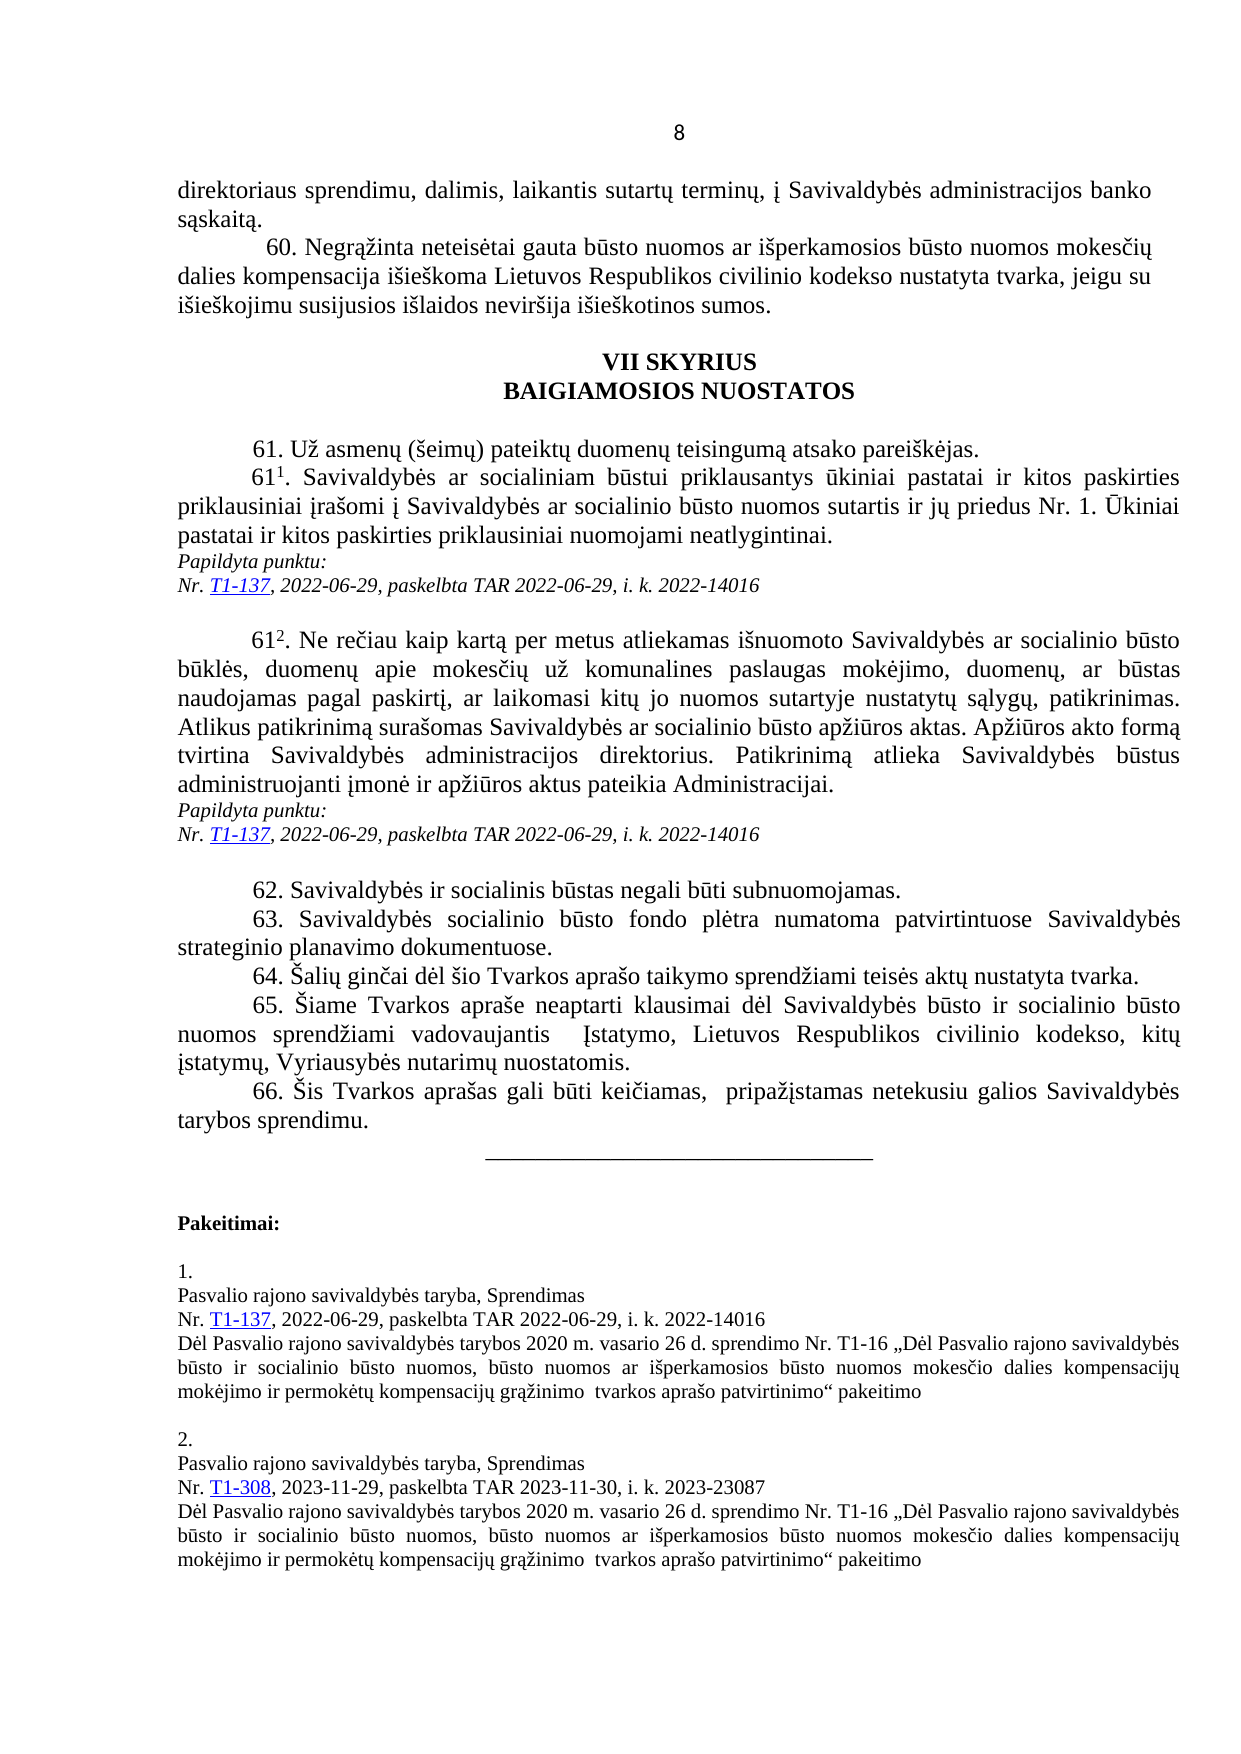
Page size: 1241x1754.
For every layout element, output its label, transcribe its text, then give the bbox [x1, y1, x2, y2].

text 65. Šiame Tvarkos apraše neaptarti klausimai dėl Savivaldybės būsto ir socialinio būsto nuomos sprendžiami vadovaujantis Įstatymo, Lietuvos Respublikos civilinio kodekso, kitų įstatymų, Vyriausybės nutarimų nuostatomis. [177, 990, 1181, 1076]
text Nr. T1-137, 2022-06-29, paskelbta TAR 2022-06-29, i. k. 2022-14016 [177, 822, 1181, 846]
text Pasvalio rajono savivaldybės taryba, Sprendimas [177, 1283, 1181, 1307]
text _______________________________ [177, 1134, 1181, 1162]
text VII SKYRIUS [177, 347, 1181, 376]
text 2. [177, 1427, 1181, 1451]
text 60. Negrąžinta neteisėtai gauta būsto nuomos ar išperkamosios būsto nuomos mokesčių dalies kompensacija išieškoma Lietuvos Respublikos civilinio kodekso nustatyta tvarka, jeigu su išieškojimu susijusios išlaidos neviršija išieškotinos sumos. [177, 232, 1152, 319]
text Dėl Pasvalio rajono savivaldybės tarybos 2020 m. vasario 26 d. sprendimo Nr. T1-16 „Dėl Pasvalio rajono savivaldybės būsto ir socialinio būsto nuomos, būsto nuomos ar išperkamosios būsto nuomos mokesčio dalies kompensacijų mokėjimo ir permokėtų kompensacijų grąžinimo tvarkos aprašo patvirtinimo“ pakeitimo [177, 1331, 1181, 1403]
text 61. Už asmenų (šeimų) pateiktų duomenų teisingumą atsako pareiškėjas. [177, 434, 1181, 462]
text 66. Šis Tvarkos aprašas gali būti keičiamas, pripažįstamas netekusiu galios Savivaldybės tarybos sprendimu. [177, 1076, 1181, 1134]
text BAIGIAMOSIOS NUOSTATOS [177, 376, 1181, 405]
text Nr. T1-137, 2022-06-29, paskelbta TAR 2022-06-29, i. k. 2022-14016 [177, 1307, 1181, 1331]
text direktoriaus sprendimu, dalimis, laikantis sutartų terminų, į Savivaldybės administracijos banko sąskaitą. [177, 175, 1152, 232]
text Pakeitimai: [177, 1211, 1181, 1234]
text 63. Savivaldybės socialinio būsto fondo plėtra numatoma patvirtintuose Savivaldybės strateginio planavimo dokumentuose. [177, 904, 1181, 961]
text 612. Ne rečiau kaip kartą per metus atliekamas išnuomoto Savivaldybės ar socialinio būsto būklės, duomenų apie mokesčių už komunalines paslaugas mokėjimo, duomenų, ar būstas naudojamas pagal paskirtį, ar laikomasi kitų jo nuomos sutartyje nustatytų sąlygų, patikrinimas. Atlikus patikrinimą surašomas Savivaldybės ar socialinio būsto apžiūros aktas. Apžiūros akto formą tvirtina Savivaldybės administracijos direktorius. Patikrinimą atlieka Savivaldybės būstus administruojanti įmonė ir apžiūros aktus pateikia Administracijai. [177, 626, 1181, 798]
text Papildyta punktu: [177, 549, 1181, 573]
text Pasvalio rajono savivaldybės taryba, Sprendimas [177, 1451, 1181, 1475]
text Nr. T1-137, 2022-06-29, paskelbta TAR 2022-06-29, i. k. 2022-14016 [177, 573, 1181, 597]
text Papildyta punktu: [177, 798, 1181, 822]
text 611. Savivaldybės ar socialiniam būstui priklausantys ūkiniai pastatai ir kitos paskirties priklausiniai įrašomi į Savivaldybės ar socialinio būsto nuomos sutartis ir jų priedus Nr. 1. Ūkiniai pastatai ir kitos paskirties priklausiniai nuomojami neatlygintinai. [177, 462, 1181, 549]
text 1. [177, 1259, 1181, 1283]
text Dėl Pasvalio rajono savivaldybės tarybos 2020 m. vasario 26 d. sprendimo Nr. T1-16 „Dėl Pasvalio rajono savivaldybės būsto ir socialinio būsto nuomos, būsto nuomos ar išperkamosios būsto nuomos mokesčio dalies kompensacijų mokėjimo ir permokėtų kompensacijų grąžinimo tvarkos aprašo patvirtinimo“ pakeitimo [177, 1499, 1181, 1571]
text Nr. T1-308, 2023-11-29, paskelbta TAR 2023-11-30, i. k. 2023-23087 [177, 1475, 1181, 1499]
text 62. Savivaldybės ir socialinis būstas negali būti subnuomojamas. [177, 875, 1181, 904]
text 64. Šalių ginčai dėl šio Tvarkos aprašo taikymo sprendžiami teisės aktų nustatyta tvarka. [177, 961, 1181, 990]
